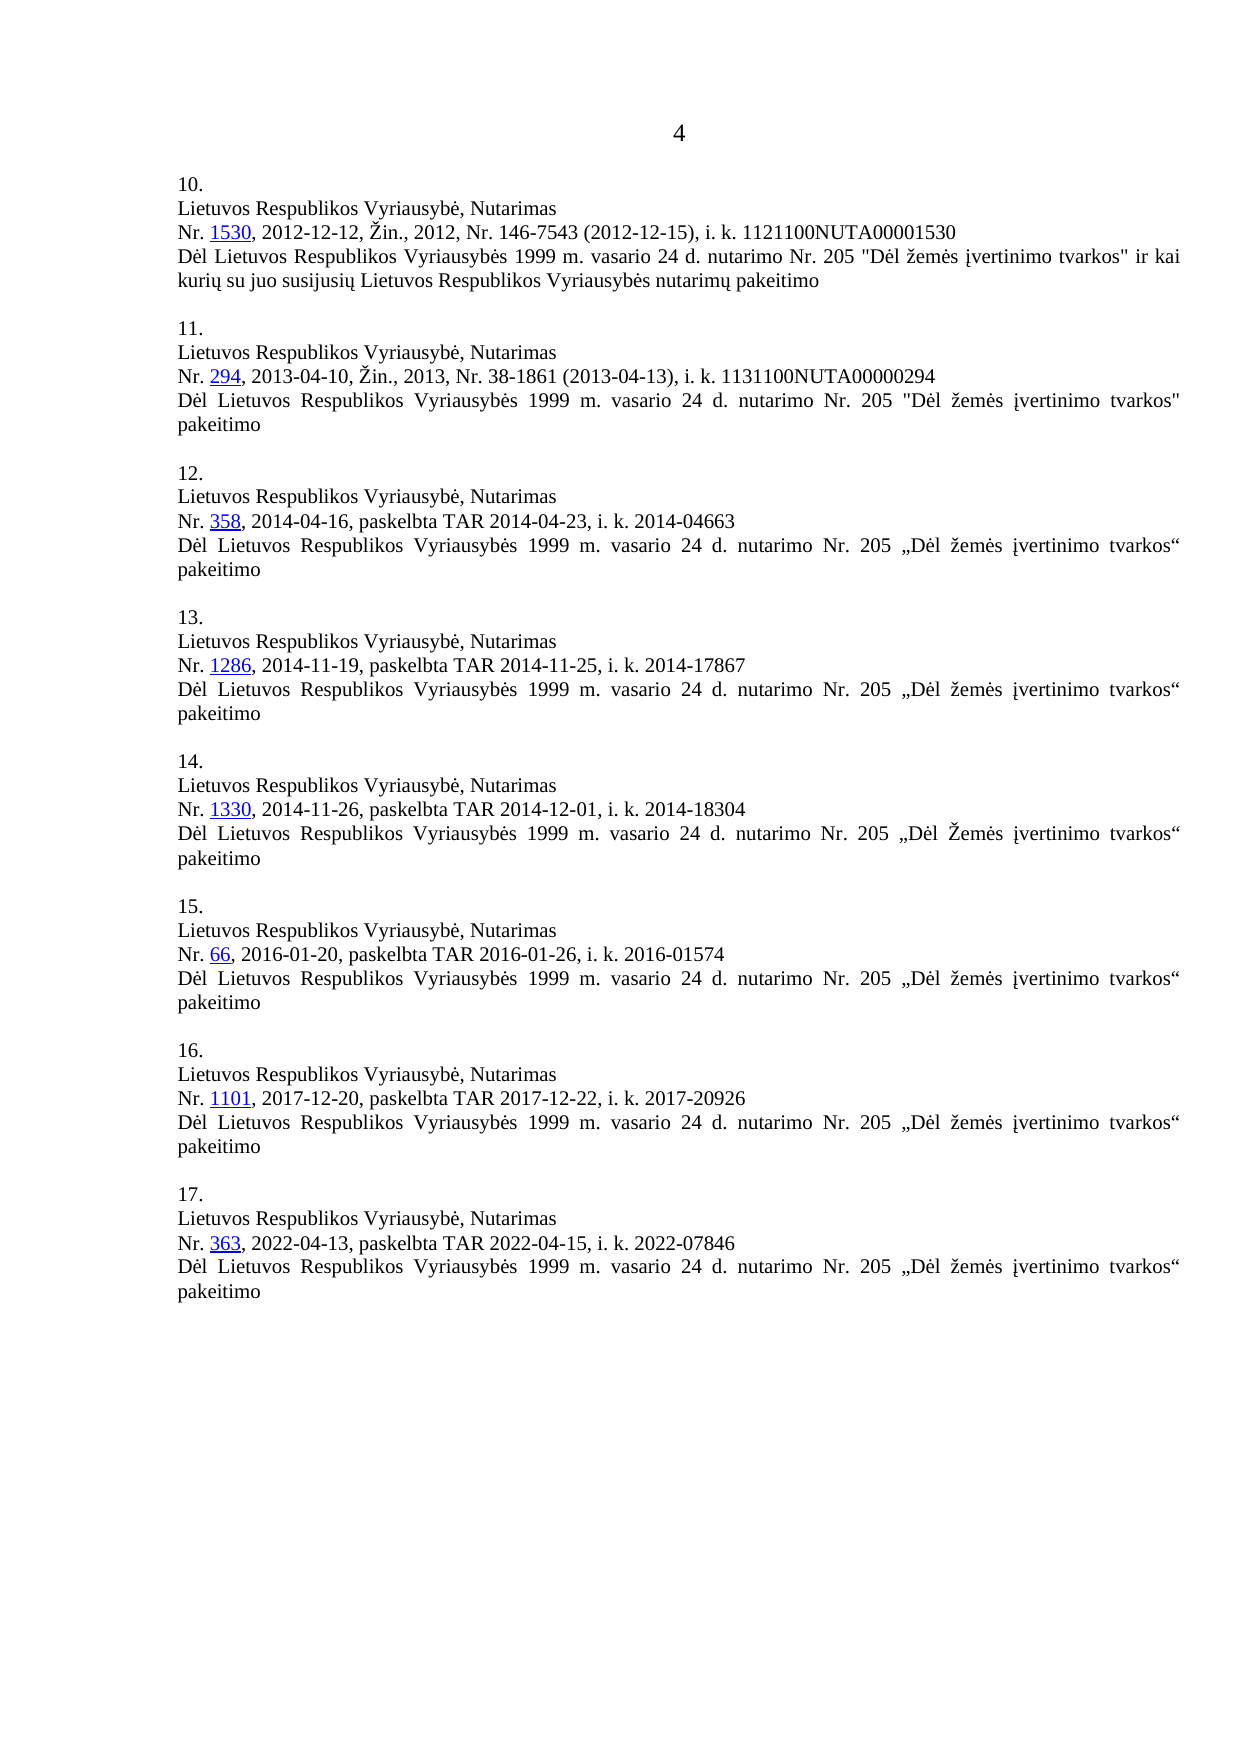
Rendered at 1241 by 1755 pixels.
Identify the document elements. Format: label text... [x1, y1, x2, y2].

text Dėl Lietuvos Respublikos Vyriausybės 1999 m. vasario 24 d. nutarimo Nr. 205 „Dėl žemės įvertinimo tvarkos“ pakeitimo [177, 677, 1181, 725]
text 15. [177, 893, 1181, 918]
text Dėl Lietuvos Respublikos Vyriausybės 1999 m. vasario 24 d. nutarimo Nr. 205 „Dėl žemės įvertinimo tvarkos“ pakeitimo [177, 533, 1181, 581]
text 17. [177, 1182, 1181, 1206]
text Nr. 1286, 2014-11-19, paskelbta TAR 2014-11-25, i. k. 2014-17867 [177, 653, 1181, 677]
text Nr. 1530, 2012-12-12, Žin., 2012, Nr. 146-7543 (2012-12-15), i. k. 1121100NUTA00001530 [177, 220, 1181, 244]
text Lietuvos Respublikos Vyriausybė, Nutarimas [177, 484, 1181, 508]
text Dėl Lietuvos Respublikos Vyriausybės 1999 m. vasario 24 d. nutarimo Nr. 205 „Dėl žemės įvertinimo tvarkos“ pakeitimo [177, 966, 1181, 1014]
text Nr. 1330, 2014-11-26, paskelbta TAR 2014-12-01, i. k. 2014-18304 [177, 797, 1181, 821]
text Lietuvos Respublikos Vyriausybė, Nutarimas [177, 340, 1181, 364]
text Dėl Lietuvos Respublikos Vyriausybės 1999 m. vasario 24 d. nutarimo Nr. 205 „Dėl Žemės įvertinimo tvarkos“ pakeitimo [177, 821, 1181, 869]
text Nr. 358, 2014-04-16, paskelbta TAR 2014-04-23, i. k. 2014-04663 [177, 508, 1181, 533]
text Nr. 1101, 2017-12-20, paskelbta TAR 2017-12-22, i. k. 2017-20926 [177, 1086, 1181, 1110]
text 14. [177, 749, 1181, 773]
text 10. [177, 172, 1181, 196]
text Lietuvos Respublikos Vyriausybė, Nutarimas [177, 629, 1181, 653]
text Dėl Lietuvos Respublikos Vyriausybės 1999 m. vasario 24 d. nutarimo Nr. 205 "Dėl žemės įvertinimo tvarkos" ir kai kurių su juo susijusių Lietuvos Respublikos Vyriausybės nutarimų pakeitimo [177, 244, 1181, 292]
text 11. [177, 316, 1181, 340]
text Dėl Lietuvos Respublikos Vyriausybės 1999 m. vasario 24 d. nutarimo Nr. 205 "Dėl žemės įvertinimo tvarkos" pakeitimo [177, 388, 1181, 436]
text Nr. 66, 2016-01-20, paskelbta TAR 2016-01-26, i. k. 2016-01574 [177, 942, 1181, 966]
text Lietuvos Respublikos Vyriausybė, Nutarimas [177, 918, 1181, 942]
text Lietuvos Respublikos Vyriausybė, Nutarimas [177, 1062, 1181, 1086]
text Dėl Lietuvos Respublikos Vyriausybės 1999 m. vasario 24 d. nutarimo Nr. 205 „Dėl žemės įvertinimo tvarkos“ pakeitimo [177, 1254, 1181, 1303]
text 13. [177, 605, 1181, 629]
text Nr. 294, 2013-04-10, Žin., 2013, Nr. 38-1861 (2013-04-13), i. k. 1131100NUTA00000294 [177, 364, 1181, 388]
text Nr. 363, 2022-04-13, paskelbta TAR 2022-04-15, i. k. 2022-07846 [177, 1230, 1181, 1254]
text Lietuvos Respublikos Vyriausybė, Nutarimas [177, 196, 1181, 220]
text Lietuvos Respublikos Vyriausybė, Nutarimas [177, 1206, 1181, 1230]
text Lietuvos Respublikos Vyriausybė, Nutarimas [177, 773, 1181, 797]
text 12. [177, 460, 1181, 484]
text 16. [177, 1038, 1181, 1062]
text Dėl Lietuvos Respublikos Vyriausybės 1999 m. vasario 24 d. nutarimo Nr. 205 „Dėl žemės įvertinimo tvarkos“ pakeitimo [177, 1110, 1181, 1158]
